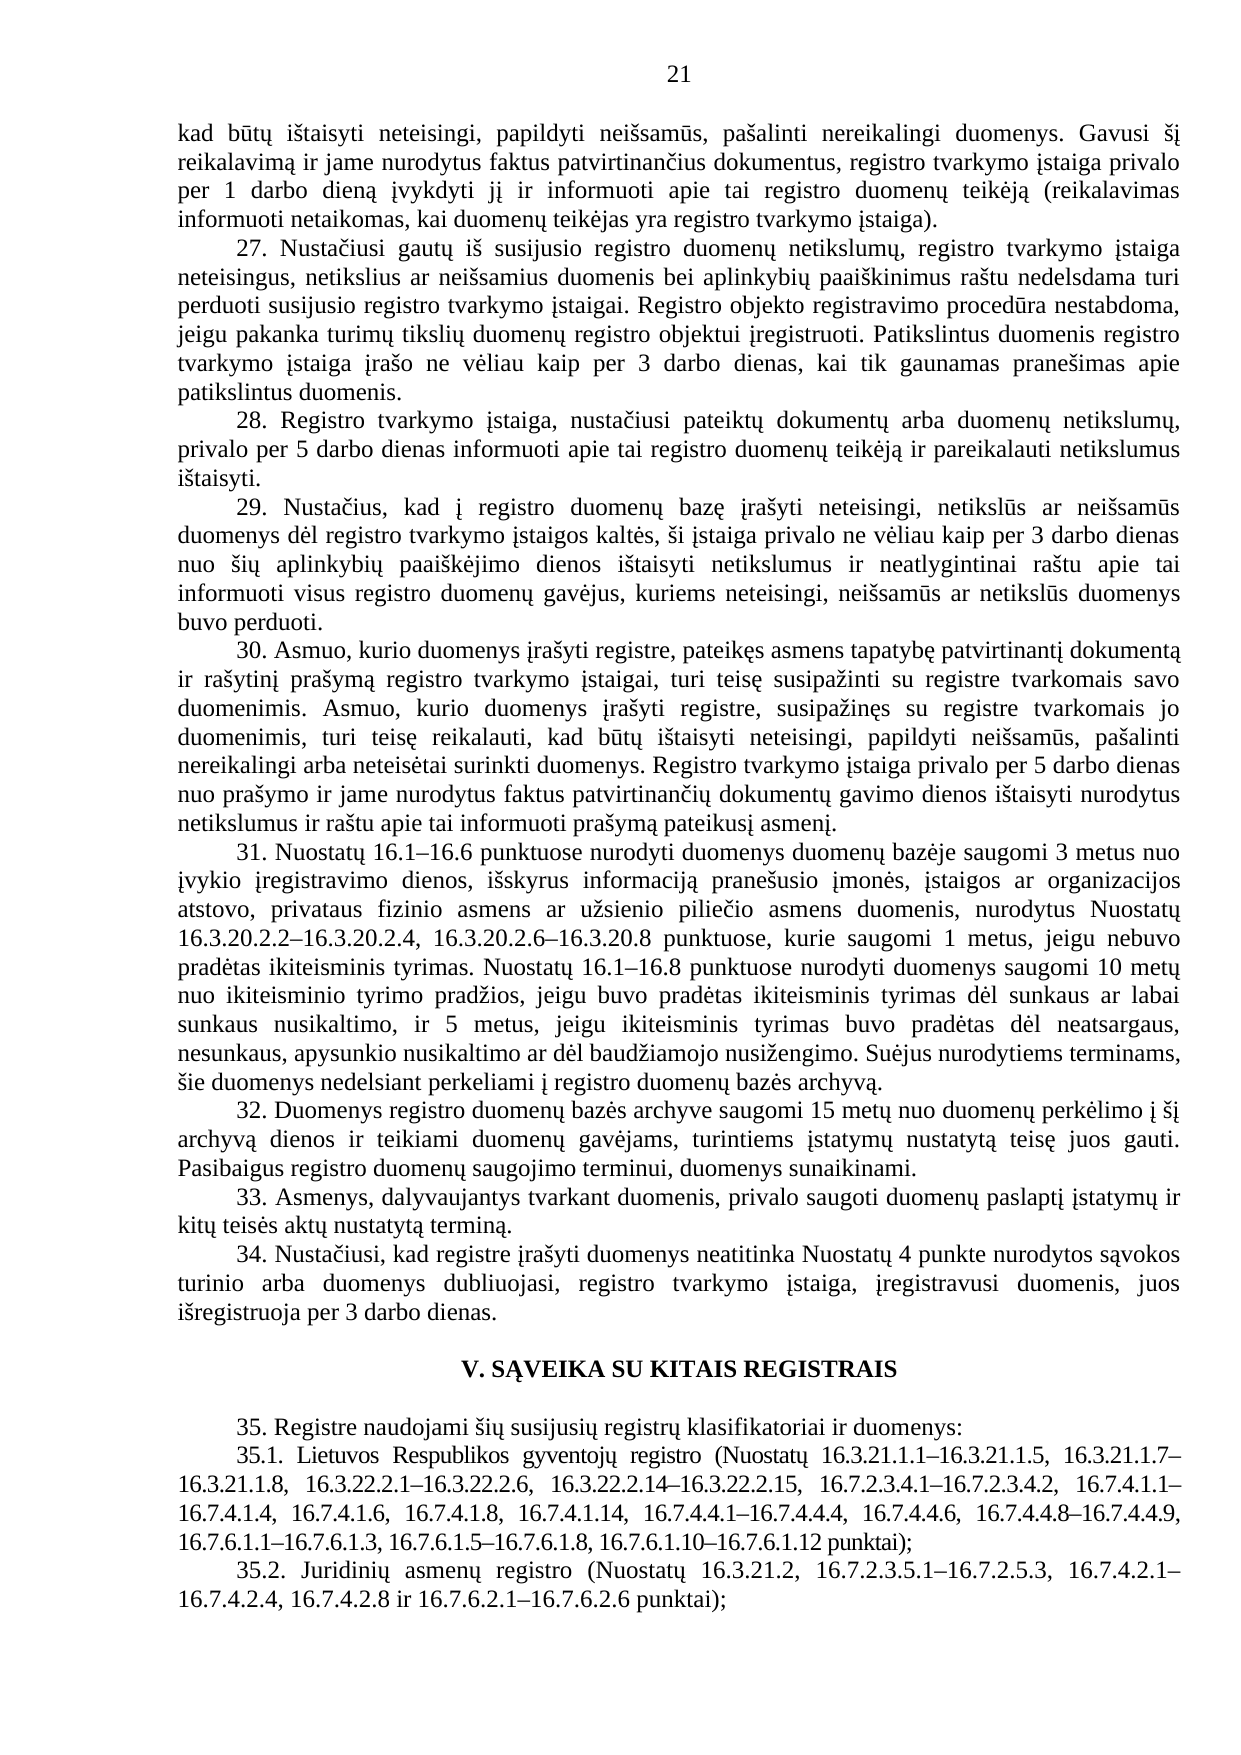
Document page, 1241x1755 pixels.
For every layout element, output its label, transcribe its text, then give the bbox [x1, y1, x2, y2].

text 34. Nustačiusi, kad registre įrašyti duomenys neatitinka Nuostatų 4 punkte nurodytos sąvokos turinio arba duomenys dubliuojasi, registro tvarkymo įstaiga, įregistravusi duomenis, juos išregistruoja per 3 darbo dienas. [177, 1239, 1181, 1326]
text 35.1. Lietuvos Respublikos gyventojų registro (Nuostatų 16.3.21.1.1–16.3.21.1.5, 16.3.21.1.7–16.3.21.1.8, 16.3.22.2.1–16.3.22.2.6, 16.3.22.2.14–16.3.22.2.15, 16.7.2.3.4.1–16.7.2.3.4.2, 16.7.4.1.1–16.7.4.1.4, 16.7.4.1.6, 16.7.4.1.8, 16.7.4.1.14, 16.7.4.4.1–16.7.4.4.4, 16.7.4.4.6, 16.7.4.4.8–16.7.4.4.9, 16.7.6.1.1–16.7.6.1.3, 16.7.6.1.5–16.7.6.1.8, 16.7.6.1.10–16.7.6.1.12 punktai); [177, 1441, 1181, 1556]
text 35.2. Juridinių asmenų registro (Nuostatų 16.3.21.2, 16.7.2.3.5.1–16.7.2.5.3, 16.7.4.2.1–16.7.4.2.4, 16.7.4.2.8 ir 16.7.6.2.1–16.7.6.2.6 punktai); [177, 1556, 1181, 1613]
text 28. Registro tvarkymo įstaiga, nustačiusi pateiktų dokumentų arba duomenų netikslumų, privalo per 5 darbo dienas informuoti apie tai registro duomenų teikėją ir pareikalauti netikslumus ištaisyti. [177, 406, 1181, 492]
text 27. Nustačiusi gautų iš susijusio registro duomenų netikslumų, registro tvarkymo įstaiga neteisingus, netikslius ar neišsamius duomenis bei aplinkybių paaiškinimus raštu nedelsdama turi perduoti susijusio registro tvarkymo įstaigai. Registro objekto registravimo procedūra nestabdoma, jeigu pakanka turimų tikslių duomenų registro objektui įregistruoti. Patikslintus duomenis registro tvarkymo įstaiga įrašo ne vėliau kaip per 3 darbo dienas, kai tik gaunamas pranešimas apie patikslintus duomenis. [177, 233, 1181, 406]
text 33. Asmenys, dalyvaujantys tvarkant duomenis, privalo saugoti duomenų paslaptį įstatymų ir kitų teisės aktų nustatytą terminą. [177, 1182, 1181, 1239]
text 35. Registre naudojami šių susijusių registrų klasifikatoriai ir duomenys: [177, 1412, 1181, 1441]
text 31. Nuostatų 16.1–16.6 punktuose nurodyti duomenys duomenų bazėje saugomi 3 metus nuo įvykio įregistravimo dienos, išskyrus informaciją pranešusio įmonės, įstaigos ar organizacijos atstovo, privataus fizinio asmens ar užsienio piliečio asmens duomenis, nurodytus Nuostatų 16.3.20.2.2–16.3.20.2.4, 16.3.20.2.6–16.3.20.8 punktuose, kurie saugomi 1 metus, jeigu nebuvo pradėtas ikiteisminis tyrimas. Nuostatų 16.1–16.8 punktuose nurodyti duomenys saugomi 10 metų nuo ikiteisminio tyrimo pradžios, jeigu buvo pradėtas ikiteisminis tyrimas dėl sunkaus ar labai sunkaus nusikaltimo, ir 5 metus, jeigu ikiteisminis tyrimas buvo pradėtas dėl neatsargaus, nesunkaus, apysunkio nusikaltimo ar dėl baudžiamojo nusižengimo. Suėjus nurodytiems terminams, šie duomenys nedelsiant perkeliami į registro duomenų bazės archyvą. [177, 837, 1181, 1096]
text V. SĄVEIKA SU KITAIS REGISTRAIS [177, 1354, 1181, 1383]
text 32. Duomenys registro duomenų bazės archyve saugomi 15 metų nuo duomenų perkėlimo į šį archyvą dienos ir teikiami duomenų gavėjams, turintiems įstatymų nustatytą teisę juos gauti. Pasibaigus registro duomenų saugojimo terminui, duomenys sunaikinami. [177, 1096, 1181, 1182]
text kad būtų ištaisyti neteisingi, papildyti neišsamūs, pašalinti nereikalingi duomenys. Gavusi šį reikalavimą ir jame nurodytus faktus patvirtinančius dokumentus, registro tvarkymo įstaiga privalo per 1 darbo dieną įvykdyti jį ir informuoti apie tai registro duomenų teikėją (reikalavimas informuoti netaikomas, kai duomenų teikėjas yra registro tvarkymo įstaiga). [177, 118, 1181, 233]
text 30. Asmuo, kurio duomenys įrašyti registre, pateikęs asmens tapatybę patvirtinantį dokumentą ir rašytinį prašymą registro tvarkymo įstaigai, turi teisę susipažinti su registre tvarkomais savo duomenimis. Asmuo, kurio duomenys įrašyti registre, susipažinęs su registre tvarkomais jo duomenimis, turi teisę reikalauti, kad būtų ištaisyti neteisingi, papildyti neišsamūs, pašalinti nereikalingi arba neteisėtai surinkti duomenys. Registro tvarkymo įstaiga privalo per 5 darbo dienas nuo prašymo ir jame nurodytus faktus patvirtinančių dokumentų gavimo dienos ištaisyti nurodytus netikslumus ir raštu apie tai informuoti prašymą pateikusį asmenį. [177, 636, 1181, 837]
text 29. Nustačius, kad į registro duomenų bazę įrašyti neteisingi, netikslūs ar neišsamūs duomenys dėl registro tvarkymo įstaigos kaltės, ši įstaiga privalo ne vėliau kaip per 3 darbo dienas nuo šių aplinkybių paaiškėjimo dienos ištaisyti netikslumus ir neatlygintinai raštu apie tai informuoti visus registro duomenų gavėjus, kuriems neteisingi, neišsamūs ar netikslūs duomenys buvo perduoti. [177, 492, 1181, 636]
